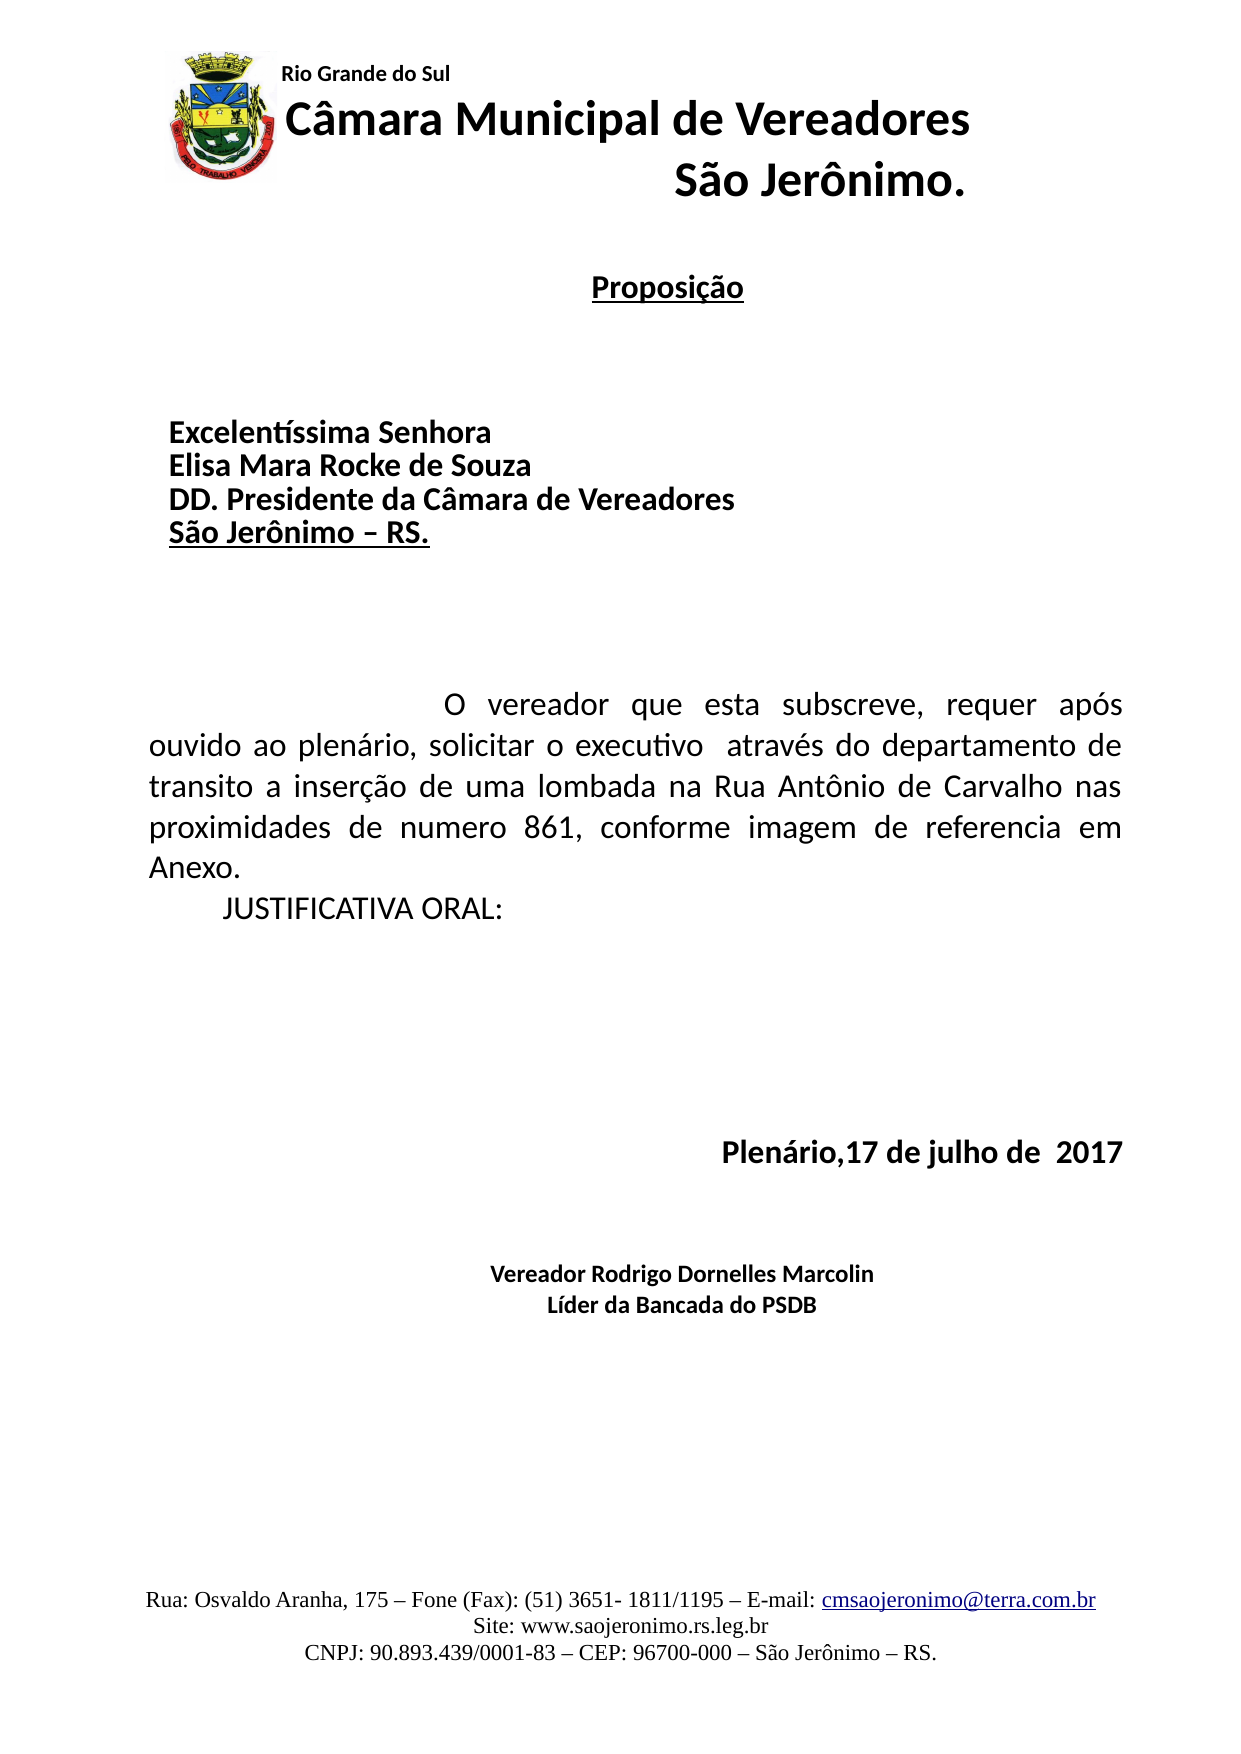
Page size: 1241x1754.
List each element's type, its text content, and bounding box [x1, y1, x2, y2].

subtitle Proposição [225, 266, 1110, 307]
text São Jerônimo – RS. [169, 517, 1110, 550]
text JUSTIFICATIVA ORAL: [149, 887, 1123, 928]
text Plenário,17 de julho de 2017 [169, 1131, 1123, 1172]
text Vereador Rodrigo Dornelles Marcolin [75, 1258, 1166, 1289]
text Líder da Bancada do PSDB [75, 1289, 1166, 1319]
text DD. Presidente da Câmara de Vereadores [169, 483, 1110, 517]
text Excelentíssima Senhora [169, 417, 1110, 450]
text Elisa Mara Rocke de Souza [169, 450, 1110, 483]
text O vereador que esta subscreve, requer após ouvido ao plenário, solicitar o executivo através do departamento de transito a inserção de uma lombada na Rua Antônio de Carvalho nas proximidades de numero 861, conforme imagem de referencia em Anexo. [149, 683, 1123, 887]
